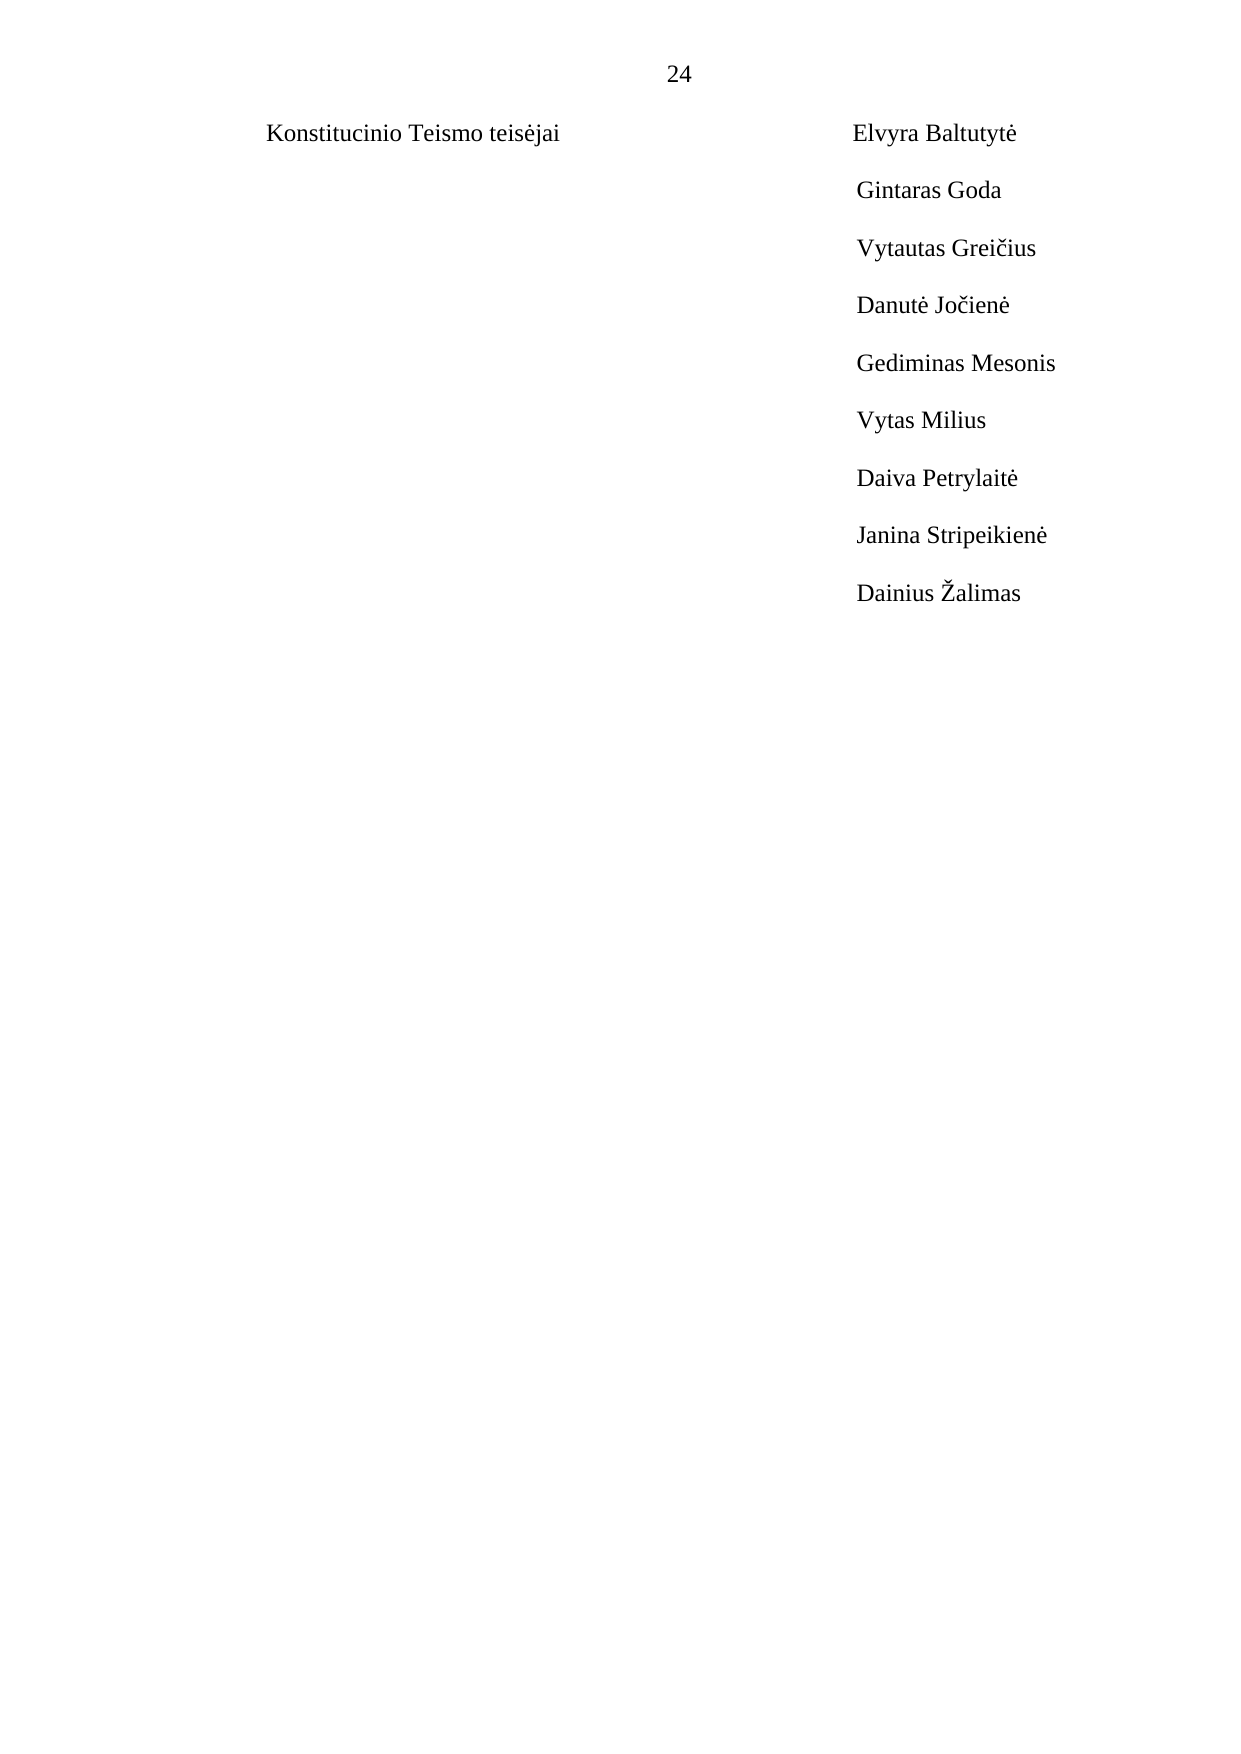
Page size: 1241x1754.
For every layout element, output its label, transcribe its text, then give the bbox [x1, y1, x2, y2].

text Vytautas Greičius [738, 233, 1181, 262]
text Vytas Milius [738, 406, 1181, 434]
text Konstitucinio Teismo teisėjai Elvyra Baltutytė [177, 118, 1181, 147]
text Gediminas Mesonis [738, 348, 1181, 377]
text Gintaras Goda [738, 176, 1181, 204]
text Janina Stripeikienė [738, 521, 1181, 549]
text Danutė Jočienė [738, 291, 1181, 319]
text Dainius Žalimas [738, 578, 1181, 607]
text Daiva Petrylaitė [738, 463, 1181, 492]
